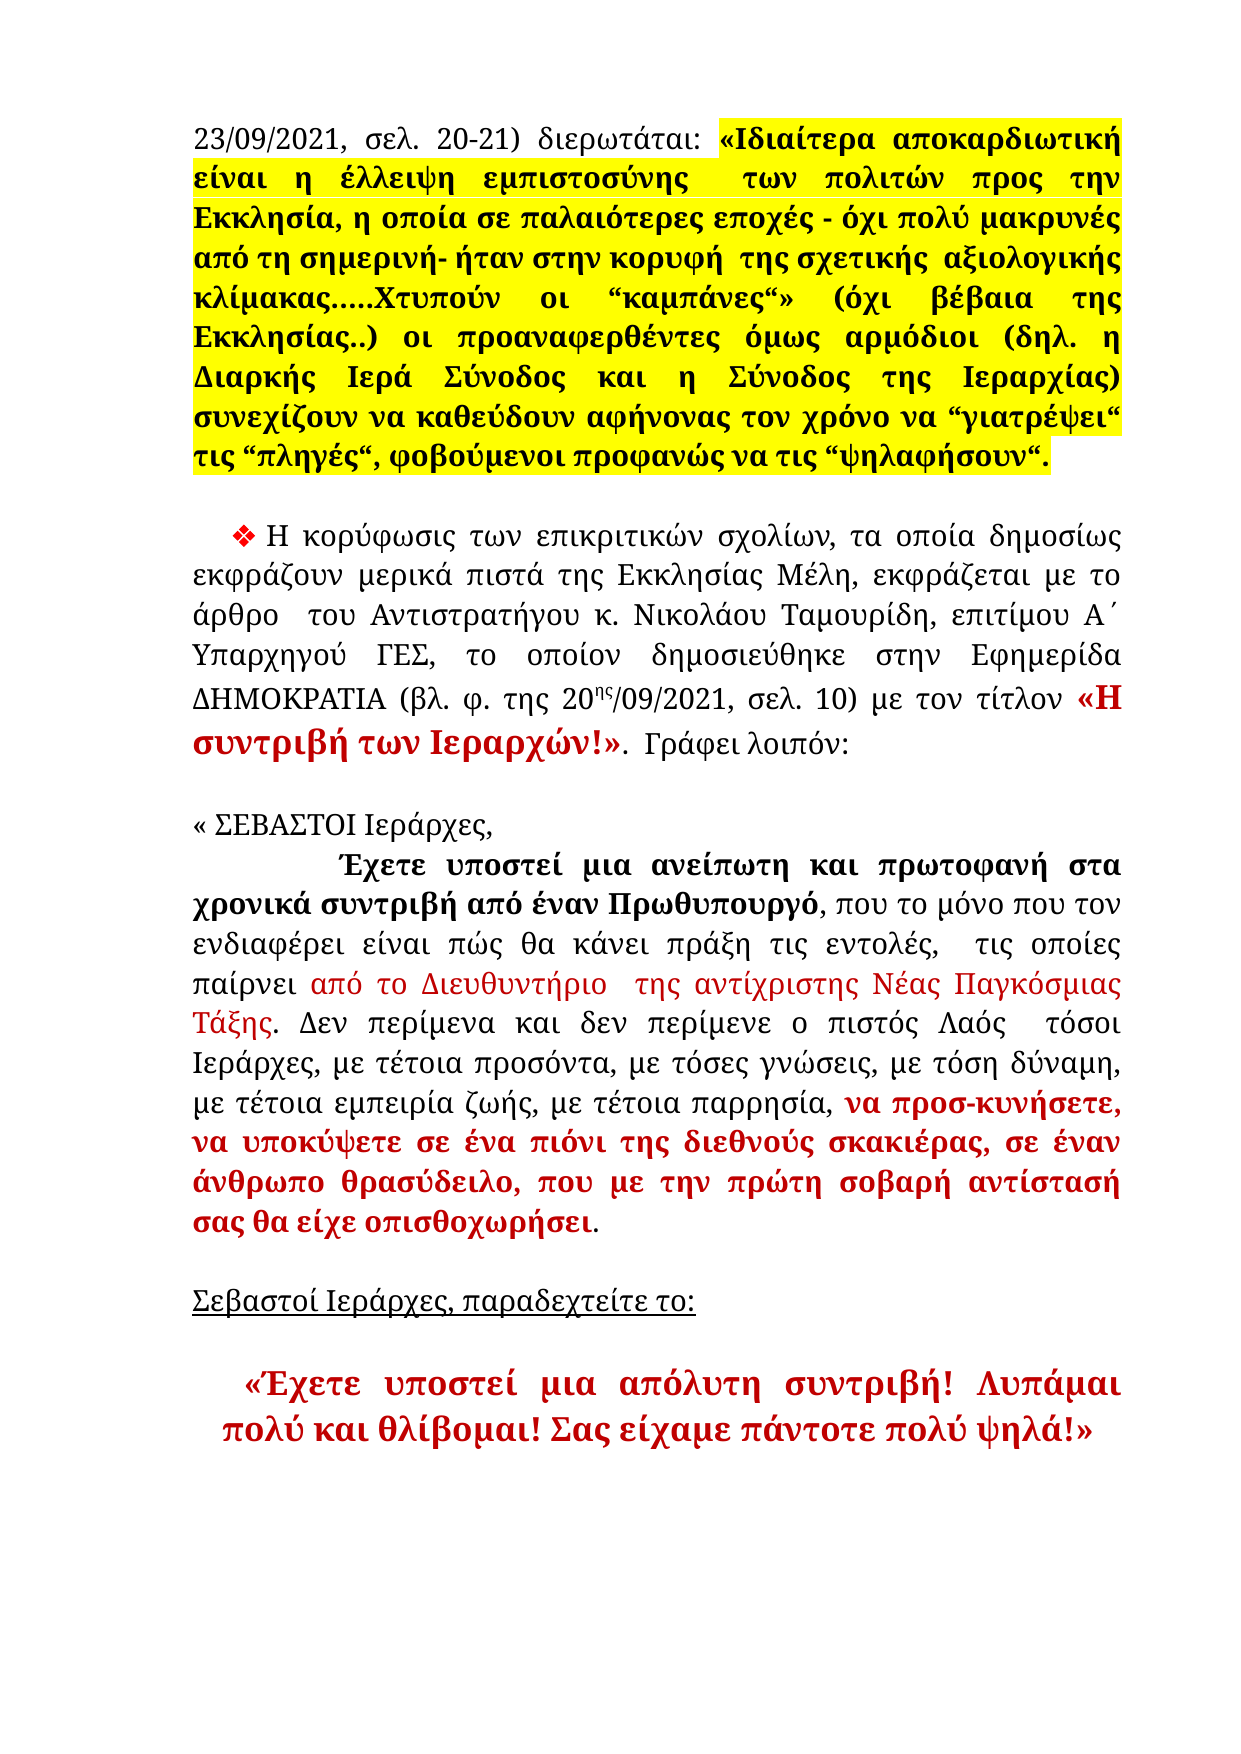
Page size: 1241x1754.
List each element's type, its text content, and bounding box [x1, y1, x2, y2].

text 23/09/2021, σελ. 20-21) διερωτάται: «Ιδιαίτερα αποκαρδιωτική είναι η έλλειψη εμπιστοσύνης των πολιτών προς την Εκκλησία, η οποία σε παλαιότερες εποχές - όχι πολύ μακρυνές από τη σημερινή- ήταν στην κορυφή της σχετικής αξιολογικής κλίμακας…..Χτυπούν οι “καμπάνες“» (όχι βέβαια της Εκκλησίας..) οι προαναφερθέντες όμως αρμόδιοι (δηλ. η Διαρκής Ιερά Σύνοδος και η Σύνοδος της Ιεραρχίας) συνεχίζουν να καθεύδουν αφήνονας τον χρόνο να “γιατρέψει“ τις “πληγές“, φοβούμενοι προφανώς να τις “ψηλαφήσουν“. [193, 118, 1122, 475]
list Έχετε υποστεί μια ανείπωτη και πρωτοφανή στα χρονικά συντριβή από έναν Πρωθυπουργό, που το μόνο που τον ενδιαφέρει είναι πώς θα κάνει πράξη τις εντολές, τις οποίες παίρνει από το Διευθυντήριο της αντίχριστης Νέας Παγκόσμιας Τάξης. Δεν περίμενα και δεν περίμενε ο πιστός Λαός τόσοι Ιεράρχες, με τέτοια προσόντα, με τόσες γνώσεις, με τόση δύναμη, με τέτοια εμπειρία ζωής, με τέτοια παρρησία, να προσ-κυνήσετε, να υποκύψετε σε ένα πιόνι της διεθνούς σκακιέρας, σε έναν άνθρωπο θρασύδειλο, που με την πρώτη σοβαρή αντίστασή σας θα είχε οπισθοχωρήσει. [192, 844, 1122, 1241]
list Η κορύφωσις των επικριτικών σχολίων, τα οποία δημοσίως εκφράζουν μερικά πιστά της Εκκλησίας Μέλη, εκφράζεται με το άρθρο του Αντιστρατήγου κ. Νικολάου Ταμουρίδη, επιτίμου Α΄ Υπαρχηγού ΓΕΣ, το οποίον δημοσιεύθηκε στην Εφημερίδα ΔΗΜΟΚΡΑΤΙΑ (βλ. φ. της 20ης/09/2021, σελ. 10) με τον τίτλον «Η συντριβή των Ιεραρχών!». Γράφει λοιπόν: [192, 515, 1122, 764]
text Σεβαστοί Ιεράρχες, παραδεχτείτε το: [192, 1281, 1122, 1320]
list « ΣΕΒΑΣΤΟΙ Ιεράρχες, [192, 804, 1122, 844]
list «Έχετε υποστεί μια απόλυτη συντριβή! Λυπάμαι πολύ και θλίβομαι! Σας είχαμε πάντοτε πολύ ψηλά!» [222, 1360, 1122, 1451]
